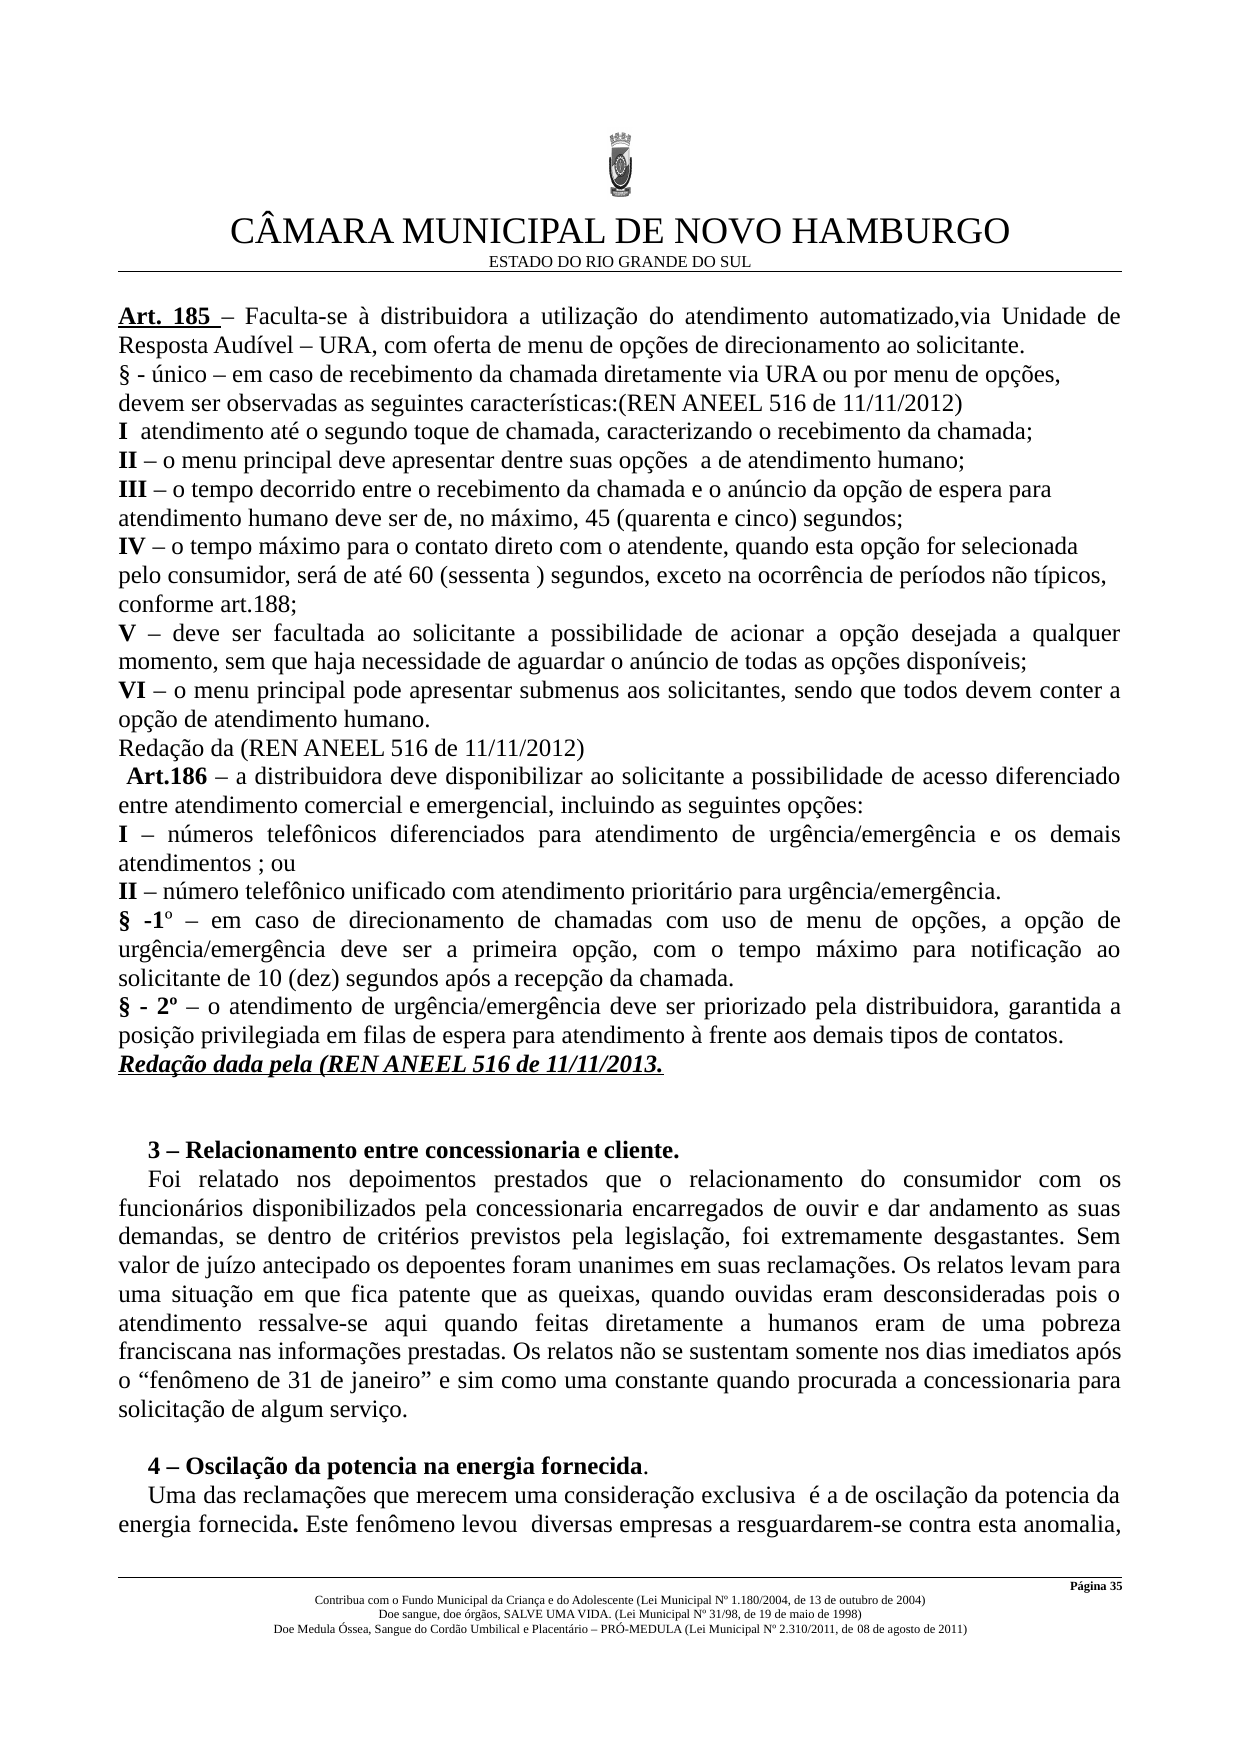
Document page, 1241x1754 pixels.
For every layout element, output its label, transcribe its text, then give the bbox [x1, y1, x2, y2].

text Redação da (REN ANEEL 516 de 11/11/2012) [118, 733, 1122, 761]
text § -1º – em caso de direcionamento de chamadas com uso de menu de opções, a opção de urgência/emergência deve ser a primeira opção, com o tempo máximo para notificação ao solicitante de 10 (dez) segundos após a recepção da chamada. [118, 905, 1122, 991]
text I atendimento até o segundo toque de chamada, caracterizando o recebimento da chamada; [118, 416, 1122, 445]
text IV – o tempo máximo para o contato direto com o atendente, quando esta opção for selecionada pelo consumidor, será de até 60 (sessenta ) segundos, exceto na ocorrência de períodos não típicos, conforme art.188; [118, 531, 1122, 618]
text VI – o menu principal pode apresentar submenus aos solicitantes, sendo que todos devem conter a opção de atendimento humano. [118, 675, 1122, 733]
text § - único – em caso de recebimento da chamada diretamente via URA ou por menu de opções, devem ser observadas as seguintes características:(REN ANEEL 516 de 11/11/2012) [118, 359, 1122, 416]
text V – deve ser facultada ao solicitante a possibilidade de acionar a opção desejada a qualquer momento, sem que haja necessidade de aguardar o anúncio de todas as opções disponíveis; [118, 618, 1122, 675]
text II – o menu principal deve apresentar dentre suas opções a de atendimento humano; [118, 445, 1122, 474]
text II – número telefônico unificado com atendimento prioritário para urgência/emergência. [118, 876, 1122, 905]
text Art.186 – a distribuidora deve disponibilizar ao solicitante a possibilidade de acesso diferenciado entre atendimento comercial e emergencial, incluindo as seguintes opções: [118, 761, 1122, 819]
text Art. 185 – Faculta-se à distribuidora a utilização do atendimento automatizado,via Unidade de Resposta Audível – URA, com oferta de menu de opções de direcionamento ao solicitante. [118, 301, 1122, 359]
text § - 2º – o atendimento de urgência/emergência deve ser priorizado pela distribuidora, garantida a posição privilegiada em filas de espera para atendimento à frente aos demais tipos de contatos. [118, 991, 1122, 1049]
text I – números telefônicos diferenciados para atendimento de urgência/emergência e os demais atendimentos ; ou [118, 819, 1122, 876]
text Foi relatado nos depoimentos prestados que o relacionamento do consumidor com os funcionários disponibilizados pela concessionaria encarregados de ouvir e dar andamento as suas demandas, se dentro de critérios previstos pela legislação, foi extremamente desgastantes. Sem valor de juízo antecipado os depoentes foram unanimes em suas reclamações. Os relatos levam para uma situação em que fica patente que as queixas, quando ouvidas eram desconsideradas pois o atendimento ressalve-se aqui quando feitas diretamente a humanos eram de uma pobreza franciscana nas informações prestadas. Os relatos não se sustentam somente nos dias imediatos após o “fenômeno de 31 de janeiro” e sim como uma constante quando procurada a concessionaria para solicitação de algum serviço. [118, 1164, 1122, 1423]
text Uma das reclamações que merecem uma consideração exclusiva é a de oscilação da potencia da energia fornecida. Este fenômeno levou diversas empresas a resguardarem-se contra esta anomalia, [118, 1480, 1122, 1538]
text 3 – Relacionamento entre concessionaria e cliente. [118, 1135, 1122, 1164]
text 4 – Oscilação da potencia na energia fornecida. [118, 1451, 1122, 1480]
text III – o tempo decorrido entre o recebimento da chamada e o anúncio da opção de espera para atendimento humano deve ser de, no máximo, 45 (quarenta e cinco) segundos; [118, 474, 1122, 531]
text Redação dada pela (REN ANEEL 516 de 11/11/2013. [118, 1049, 1122, 1078]
